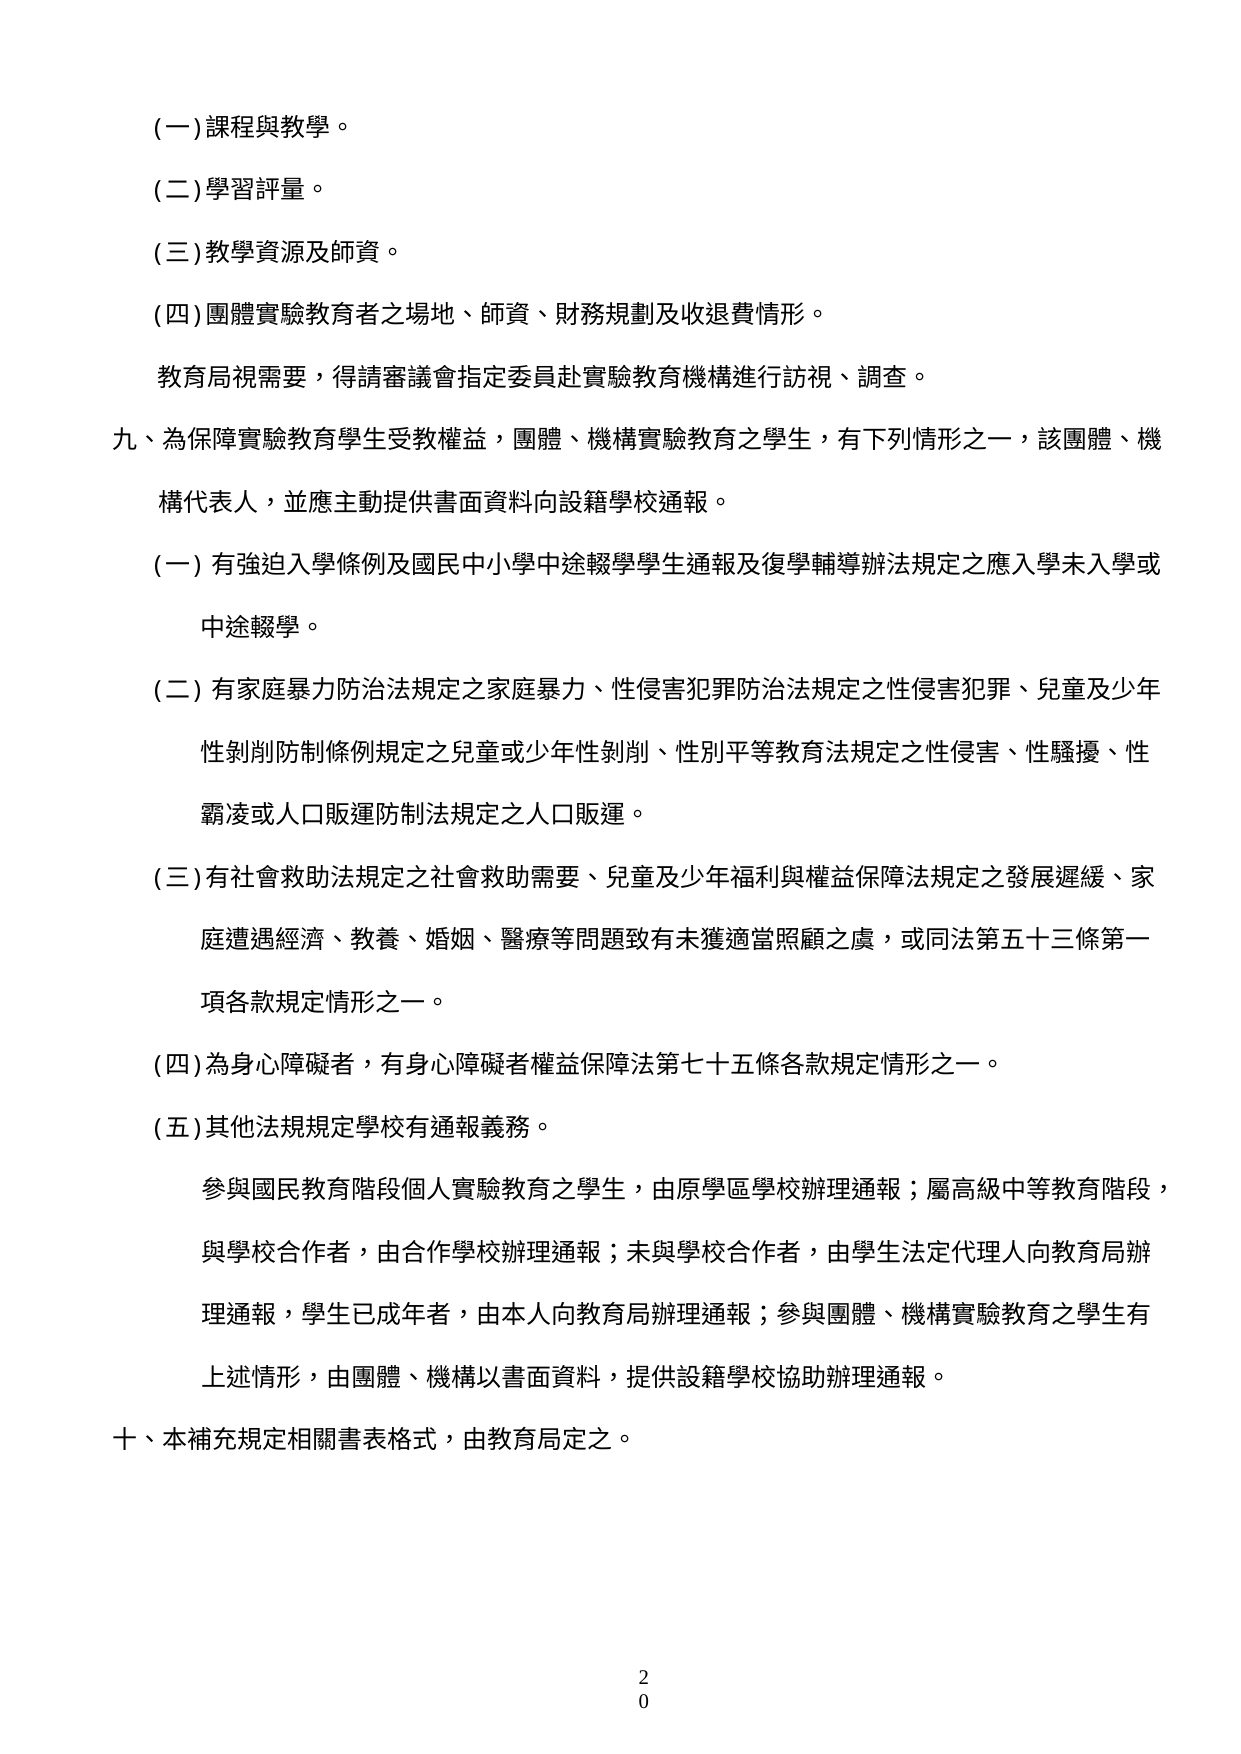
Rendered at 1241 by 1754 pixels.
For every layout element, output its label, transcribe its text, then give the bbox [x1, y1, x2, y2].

text (二) 有家庭暴力防治法規定之家庭暴力、性侵害犯罪防治法規定之性侵害犯罪、兒童及少年性剝削防制條例規定之兒童或少年性剝削、性別平等教育法規定之性侵害、性騷擾、性霸凌或人口販運防制法規定之人口販運。 [150, 646, 1167, 834]
text (四)為身心障礙者，有身心障礙者權益保障法第七十五條各款規定情形之一。 [150, 1021, 1167, 1084]
text (一)課程與教學。 [150, 84, 1167, 146]
text (五)其他法規規定學校有通報義務。 [150, 1084, 1167, 1146]
text (一) 有強迫入學條例及國民中小學中途輟學學生通報及復學輔導辦法規定之應入學未入學或中途輟學。 [150, 521, 1167, 646]
text 九、為保障實驗教育學生受教權益，團體、機構實驗教育之學生，有下列情形之一，該團體、機構代表人，並應主動提供書面資料向設籍學校通報。 [112, 396, 1167, 521]
text 參與國民教育階段個人實驗教育之學生，由原學區學校辦理通報；屬高級中等教育階段，與學校合作者，由合作學校辦理通報；未與學校合作者，由學生法定代理人向教育局辦理通報，學生已成年者，由本人向教育局辦理通報；參與團體、機構實驗教育之學生有上述情形，由團體、機構以書面資料，提供設籍學校協助辦理通報。 [201, 1146, 1167, 1396]
text 十、本補充規定相關書表格式，由教育局定之。 [112, 1396, 1167, 1459]
text (三)教學資源及師資。 [150, 209, 1167, 271]
text (二)學習評量。 [150, 146, 1167, 209]
text 教育局視需要，得請審議會指定委員赴實驗教育機構進行訪視、調查。 [157, 334, 1167, 396]
text (四)團體實驗教育者之場地、師資、財務規劃及收退費情形。 [150, 271, 1167, 334]
text (三)有社會救助法規定之社會救助需要、兒童及少年福利與權益保障法規定之發展遲緩、家庭遭遇經濟、教養、婚姻、醫療等問題致有未獲適當照顧之虞，或同法第五十三條第一項各款規定情形之一。 [150, 834, 1167, 1021]
